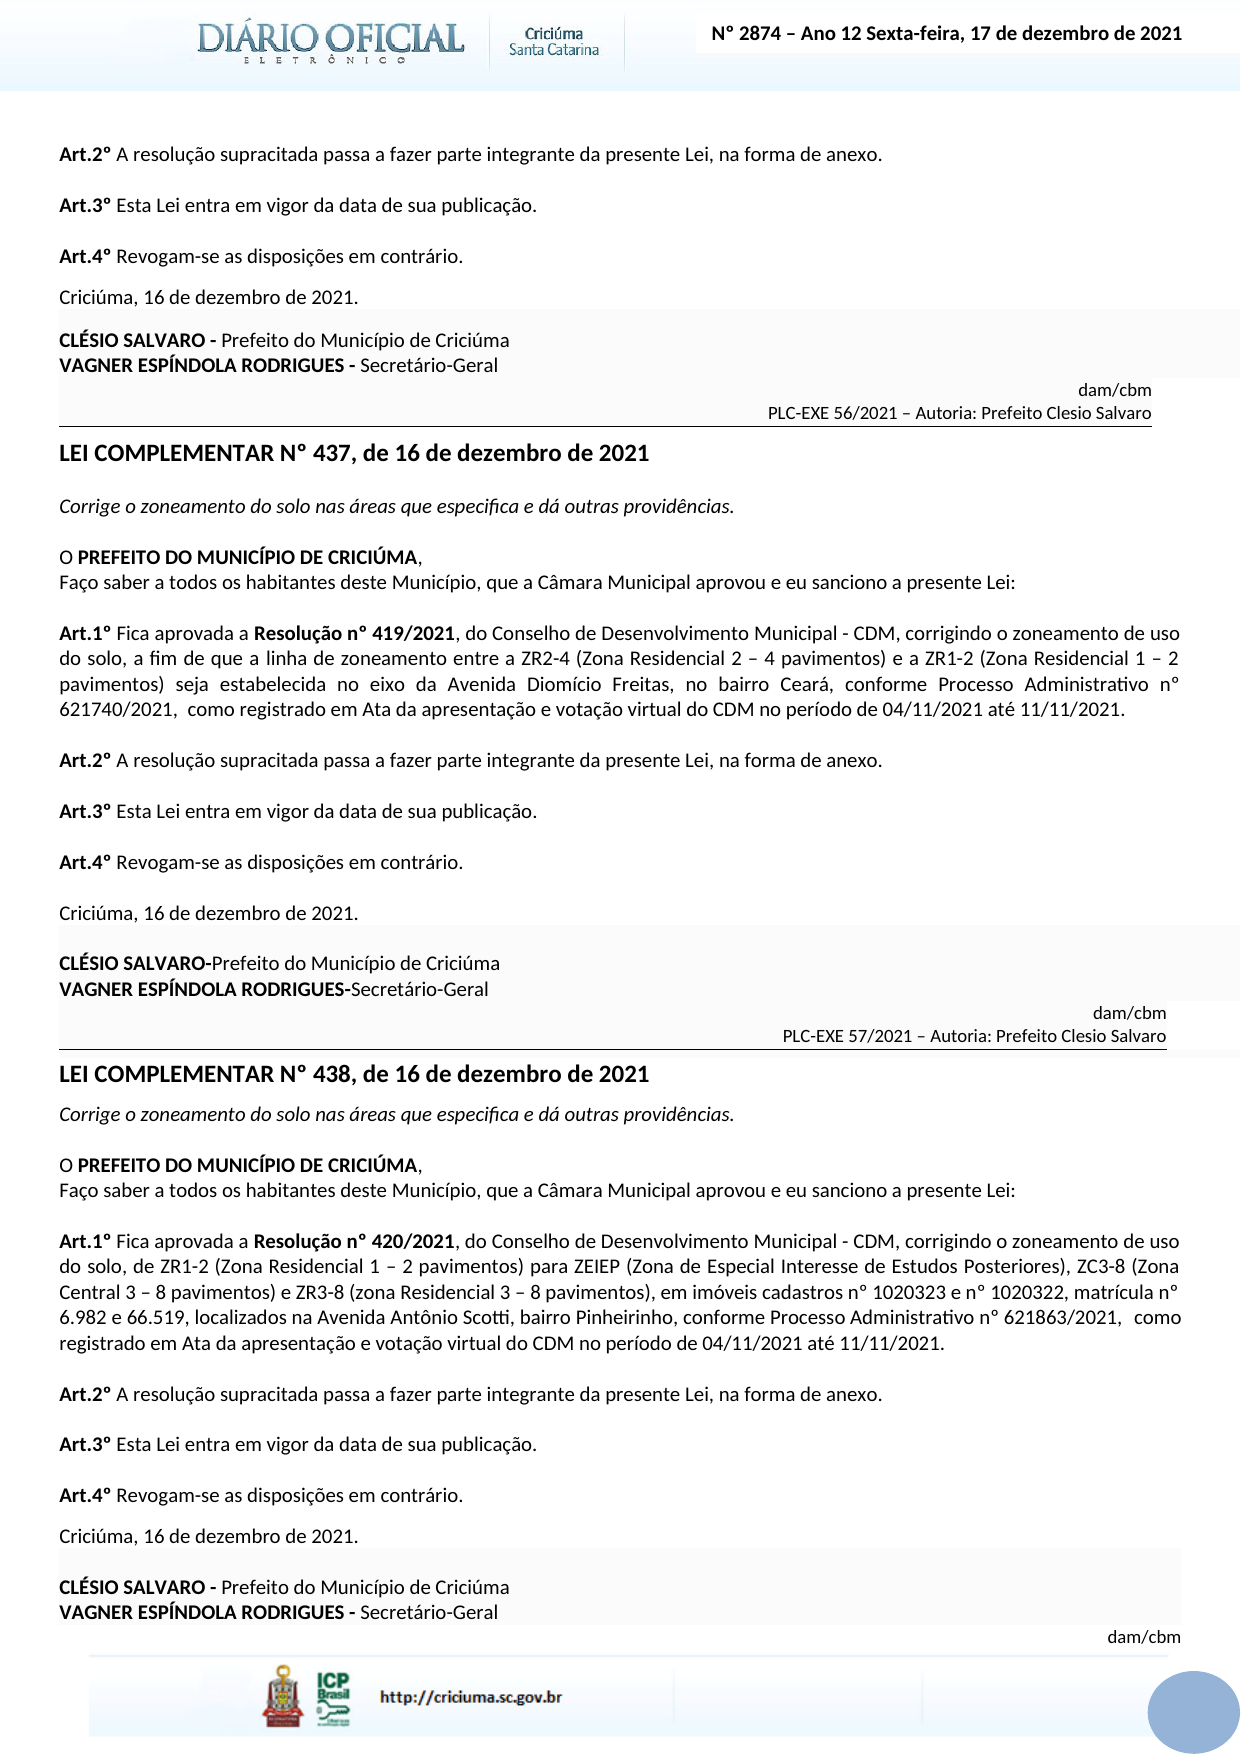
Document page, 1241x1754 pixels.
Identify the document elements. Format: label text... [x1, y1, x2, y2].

text Corrige o zoneamento do solo nas áreas que especifica e dá outras providências. [59, 493, 1181, 518]
text O PREFEITO DO MUNICÍPIO DE CRICIÚMA, [59, 544, 1181, 569]
text CLÉSIO SALVARO-Prefeito do Município de Criciúma [59, 951, 1240, 976]
text Art.1º Fica aprovada a Resolução nº 419/2021, do Conselho de Desenvolvimento Municipal - CDM, corrigindo o zoneamento de uso do solo, a fim de que a linha de zoneamento entre a ZR2-4 (Zona Residencial 2 – 4 pavimentos) e a ZR1-2 (Zona Residencial 1 – 2 pavimentos) seja estabelecida no eixo da Avenida Diomício Freitas, no bairro Ceará, conforme Processo Administrativo nº 621740/2021, como registrado em Ata da apresentação e votação virtual do CDM no período de 04/11/2021 até 11/11/2021. [59, 620, 1181, 722]
text Art.4º Revogam-se as disposições em contrário. [59, 849, 1181, 874]
text Faço saber a todos os habitantes deste Município, que a Câmara Municipal aprovou e eu sanciono a presente Lei: [59, 569, 1181, 595]
text Criciúma, 16 de dezembro de 2021. [59, 1523, 1181, 1548]
text dam/cbm [59, 1001, 1167, 1024]
text Art.1º Fica aprovada a Resolução nº 420/2021, do Conselho de Desenvolvimento Municipal - CDM, corrigindo o zoneamento de uso do solo, de ZR1-2 (Zona Residencial 1 – 2 pavimentos) para ZEIEP (Zona de Especial Interesse de Estudos Posteriores), ZC3-8 (Zona Central 3 – 8 pavimentos) e ZR3-8 (zona Residencial 3 – 8 pavimentos), em imóveis cadastros nº 1020323 e nº 1020322, matrícula nº 6.982 e 66.519, localizados na Avenida Antônio Scotti, bairro Pinheirinho, conforme Processo Administrativo nº 621863/2021, como registrado em Ata da apresentação e votação virtual do CDM no período de 04/11/2021 até 11/11/2021. [59, 1228, 1181, 1355]
text dam/cbm [59, 1625, 1181, 1648]
text Art.4º Revogam-se as disposições em contrário. [59, 243, 1181, 268]
text LEI COMPLEMENTAR Nº 438, de 16 de dezembro de 2021 [59, 1058, 1181, 1088]
text Criciúma, 16 de dezembro de 2021. [59, 284, 1181, 309]
text Corrige o zoneamento do solo nas áreas que especifica e dá outras providências. [59, 1101, 1181, 1127]
text Art.2º A resolução supracitada passa a fazer parte integrante da presente Lei, na forma de anexo. [59, 141, 1181, 167]
text dam/cbm [59, 378, 1152, 401]
text PLC-EXE 57/2021 – Autoria: Prefeito Clesio Salvaro [59, 1024, 1167, 1049]
text VAGNER ESPÍNDOLA RODRIGUES-Secretário-Geral [59, 976, 1240, 1001]
text PLC-EXE 56/2021 – Autoria: Prefeito Clesio Salvaro [59, 401, 1152, 426]
text Art.3º Esta Lei entra em vigor da data de sua publicação. [59, 798, 1181, 823]
text Art.4º Revogam-se as disposições em contrário. [59, 1482, 1181, 1508]
text LEI COMPLEMENTAR Nº 437, de 16 de dezembro de 2021 [59, 437, 1181, 468]
text Art.2º A resolução supracitada passa a fazer parte integrante da presente Lei, na forma de anexo. [59, 747, 1181, 773]
text CLÉSIO SALVARO - Prefeito do Município de Criciúma [59, 1574, 1181, 1599]
text Art.3º Esta Lei entra em vigor da data de sua publicação. [59, 192, 1181, 218]
text VAGNER ESPÍNDOLA RODRIGUES - Secretário-Geral [59, 1599, 1181, 1625]
text CLÉSIO SALVARO - Prefeito do Município de Criciúma [59, 327, 1240, 352]
text Art.3º Esta Lei entra em vigor da data de sua publicação. [59, 1432, 1181, 1457]
text Faço saber a todos os habitantes deste Município, que a Câmara Municipal aprovou e eu sanciono a presente Lei: [59, 1177, 1181, 1203]
text Art.2º A resolução supracitada passa a fazer parte integrante da presente Lei, na forma de anexo. [59, 1381, 1181, 1406]
text O PREFEITO DO MUNICÍPIO DE CRICIÚMA, [59, 1152, 1181, 1177]
text Criciúma, 16 de dezembro de 2021. [59, 900, 1181, 925]
text VAGNER ESPÍNDOLA RODRIGUES - Secretário-Geral [59, 352, 1240, 378]
